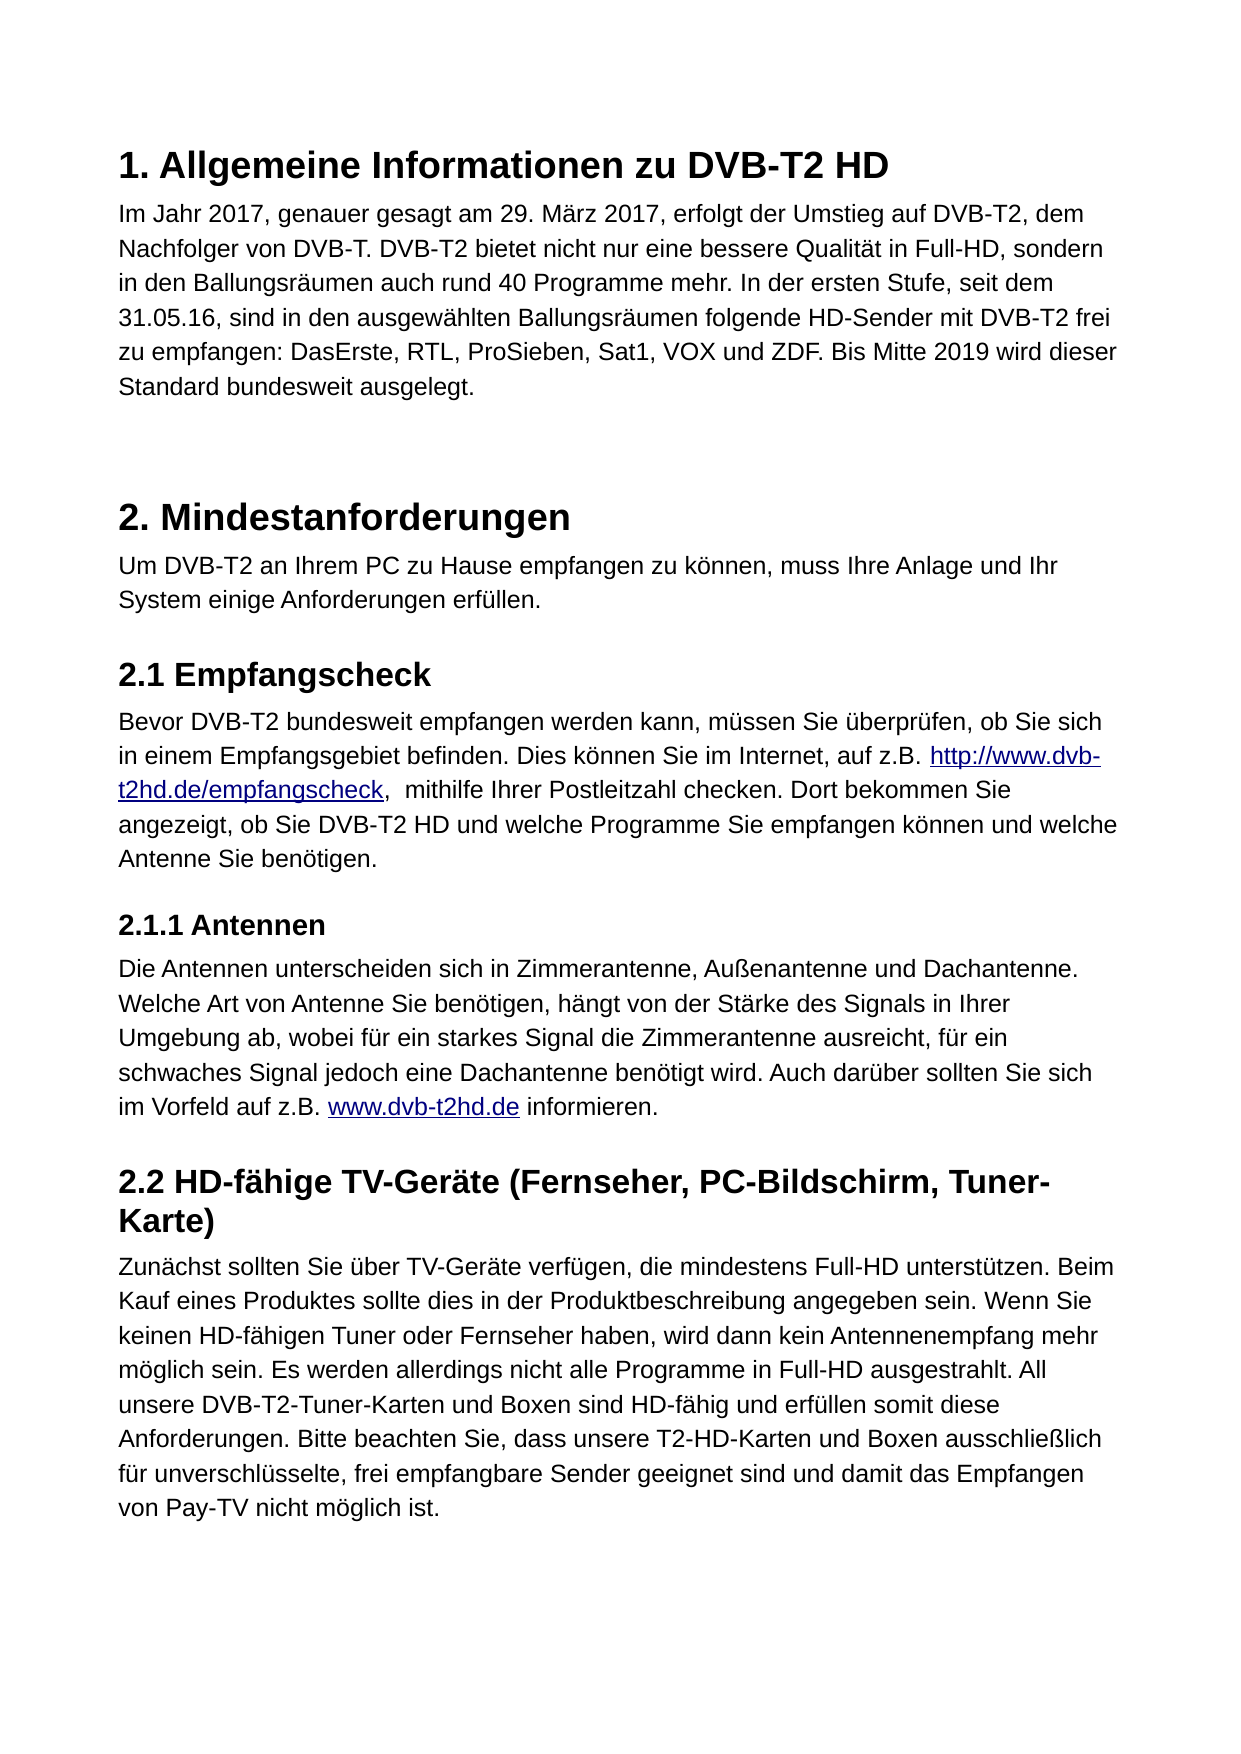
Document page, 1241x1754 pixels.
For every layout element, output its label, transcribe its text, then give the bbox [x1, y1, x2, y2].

subtitle 2. Mindestanforderungen [118, 495, 1122, 538]
text Im Jahr 2017, genauer gesagt am 29. März 2017, erfolgt der Umstieg auf DVB-T2, dem Nachfolger von DVB-T. DVB-T2 bietet nicht nur eine bessere Qualität in Full-HD, sondern in den Ballungsräumen auch rund 40 Programme mehr. In der ersten Stufe, seit dem 31.05.16, sind in den ausgewählten Ballungsräumen folgende HD-Sender mit DVB-T2 frei zu empfangen: DasErste, RTL, ProSieben, Sat1, VOX und ZDF. Bis Mitte 2019 wird dieser Standard bundesweit ausgelegt. [118, 199, 1122, 400]
text Bevor DVB-T2 bundesweit empfangen werden kann, müssen Sie überprüfen, ob Sie sich in einem Empfangsgebiet befinden. Dies können Sie im Internet, auf z.B. http://www.dvb-t2hd.de/empfangscheck, mithilfe Ihrer Postleitzahl checken. Dort bekommen Sie angezeigt, ob Sie DVB-T2 HD und welche Programme Sie empfangen können und welche Antenne Sie benötigen. [118, 706, 1122, 873]
text Um DVB-T2 an Ihrem PC zu Hause empfangen zu können, muss Ihre Anlage und Ihr System einige Anforderungen erfüllen. [118, 551, 1122, 614]
text Die Antennen unterscheiden sich in Zimmerantenne, Außenantenne und Dachantenne. Welche Art von Antenne Sie benötigen, hängt von der Stärke des Signals in Ihrer Umgebung ab, wobei für ein starkes Signal die Zimmerantenne ausreicht, für ein schwaches Signal jedoch eine Dachantenne benötigt wird. Auch darüber sollten Sie sich im Vorfeld auf z.B. www.dvb-t2hd.de informieren. [118, 954, 1122, 1121]
subtitle 2.1.1 Antennen [118, 908, 1122, 942]
subtitle 2.2 HD-fähige TV-Geräte (Fernseher, PC-Bildschirm, Tuner-Karte) [118, 1162, 1122, 1239]
subtitle 1. Allgemeine Informationen zu DVB-T2 HD [118, 143, 1122, 187]
subtitle 2.1 Empfangscheck [118, 655, 1122, 694]
text Zunächst sollten Sie über TV-Geräte verfügen, die mindestens Full-HD unterstützen. Beim Kauf eines Produktes sollte dies in der Produktbeschreibung angegeben sein. Wenn Sie keinen HD-fähigen Tuner oder Fernseher haben, wird dann kein Antennenempfang mehr möglich sein. Es werden allerdings nicht alle Programme in Full-HD ausgestrahlt. All unsere DVB-T2-Tuner-Karten und Boxen sind HD-fähig und erfüllen somit diese Anforderungen. Bitte beachten Sie, dass unsere T2-HD-Karten und Boxen ausschließlich für unverschlüsselte, frei empfangbare Sender geeignet sind und damit das Empfangen von Pay-TV nicht möglich ist. [118, 1252, 1122, 1522]
